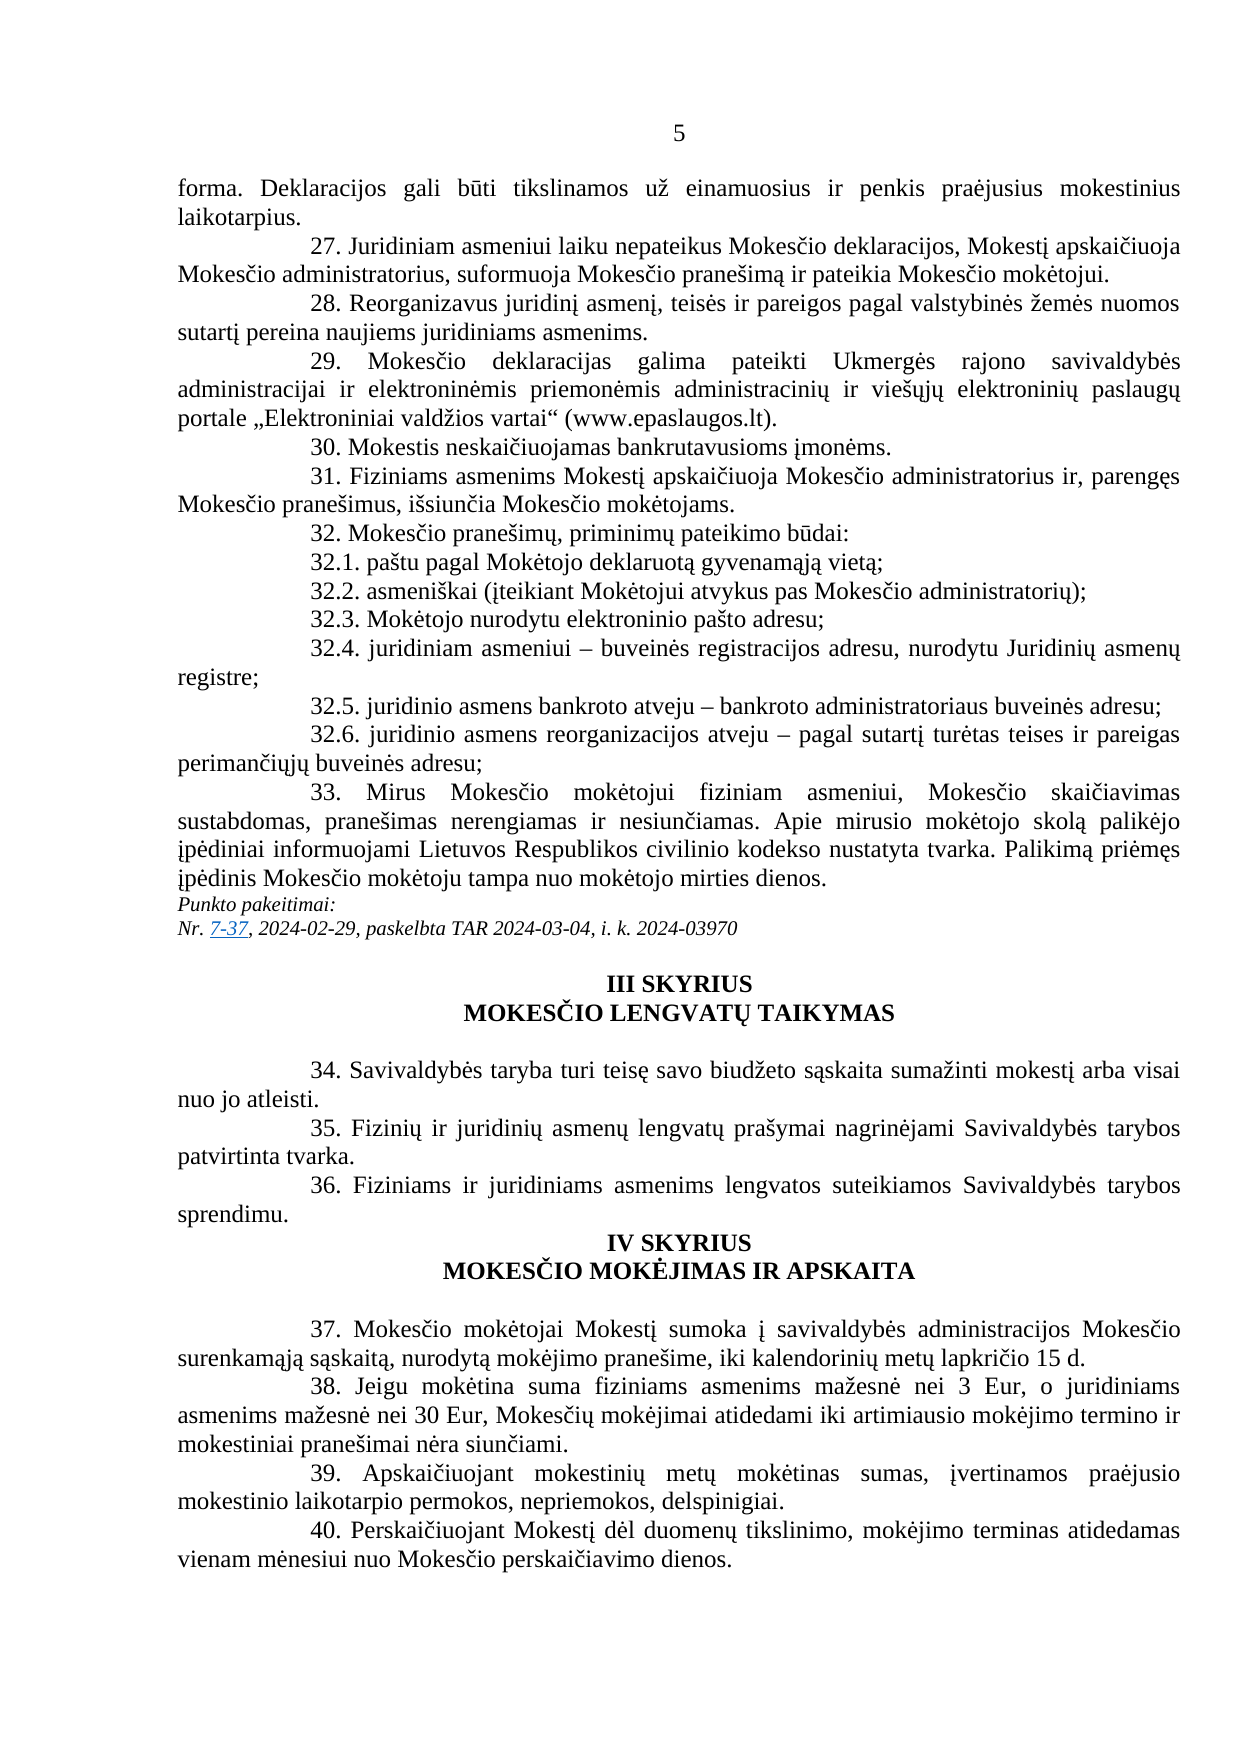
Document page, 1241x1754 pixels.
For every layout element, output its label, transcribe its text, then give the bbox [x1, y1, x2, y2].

text 27. Juridiniam asmeniui laiku nepateikus Mokesčio deklaracijos, Mokestį apskaičiuoja Mokesčio administratorius, suformuoja Mokesčio pranešimą ir pateikia Mokesčio mokėtojui. [177, 231, 1181, 288]
text 28. Reorganizavus juridinį asmenį, teisės ir pareigos pagal valstybinės žemės nuomos sutartį pereina naujiems juridiniams asmenims. [177, 288, 1181, 346]
text 30. Mokestis neskaičiuojamas bankrutavusioms įmonėms. [177, 432, 1181, 461]
text 36. Fiziniams ir juridiniams asmenims lengvatos suteikiamos Savivaldybės tarybos sprendimu. [177, 1170, 1181, 1228]
text 32.3. Mokėtojo nurodytu elektroninio pašto adresu; [177, 604, 1181, 633]
text 32.1. paštu pagal Mokėtojo deklaruotą gyvenamąją vietą; [177, 547, 1181, 576]
text Nr. 7-37, 2024-02-29, paskelbta TAR 2024-03-04, i. k. 2024-03970 [177, 916, 1181, 940]
text 31. Fiziniams asmenims Mokestį apskaičiuoja Mokesčio administratorius ir, parengęs Mokesčio pranešimus, išsiunčia Mokesčio mokėtojams. [177, 461, 1181, 518]
text forma. Deklaracijos gali būti tikslinamos už einamuosius ir penkis praėjusius mokestinius laikotarpius. [177, 173, 1181, 231]
text 35. Fizinių ir juridinių asmenų lengvatų prašymai nagrinėjami Savivaldybės tarybos patvirtinta tvarka. [177, 1113, 1181, 1170]
text 40. Perskaičiuojant Mokestį dėl duomenų tikslinimo, mokėjimo terminas atidedamas vienam mėnesiui nuo Mokesčio perskaičiavimo dienos. [177, 1515, 1181, 1573]
text 32. Mokesčio pranešimų, priminimų pateikimo būdai: [177, 518, 1181, 547]
text MOKESČIO LENGVATŲ TAIKYMAS [177, 998, 1181, 1026]
text IV SKYRIUS [177, 1228, 1181, 1256]
text 32.4. juridiniam asmeniui – buveinės registracijos adresu, nurodytu Juridinių asmenų registre; [177, 633, 1181, 691]
text 29. Mokesčio deklaracijas galima pateikti Ukmergės rajono savivaldybės administracijai ir elektroninėmis priemonėmis administracinių ir viešųjų elektroninių paslaugų portale „Elektroniniai valdžios vartai“ (www.epaslaugos.lt). [177, 346, 1181, 432]
text 34. Savivaldybės taryba turi teisę savo biudžeto sąskaita sumažinti mokestį arba visai nuo jo atleisti. [177, 1055, 1181, 1113]
text MOKESČIO MOKĖJIMAS IR APSKAITA [177, 1256, 1181, 1285]
text 39. Apskaičiuojant mokestinių metų mokėtinas sumas, įvertinamos praėjusio mokestinio laikotarpio permokos, nepriemokos, delspinigiai. [177, 1458, 1181, 1515]
text 32.5. juridinio asmens bankroto atveju – bankroto administratoriaus buveinės adresu; [177, 691, 1181, 719]
text 37. Mokesčio mokėtojai Mokestį sumoka į savivaldybės administracijos Mokesčio surenkamąją sąskaitą, nurodytą mokėjimo pranešime, iki kalendorinių metų lapkričio 15 d. [177, 1314, 1181, 1371]
text 32.6. juridinio asmens reorganizacijos atveju – pagal sutartį turėtas teises ir pareigas perimančiųjų buveinės adresu; [177, 719, 1181, 777]
text Punkto pakeitimai: [177, 892, 1181, 916]
text III SKYRIUS [177, 969, 1181, 998]
text 33. Mirus Mokesčio mokėtojui fiziniam asmeniui, Mokesčio skaičiavimas sustabdomas, pranešimas nerengiamas ir nesiunčiamas. Apie mirusio mokėtojo skolą palikėjo įpėdiniai informuojami Lietuvos Respublikos civilinio kodekso nustatyta tvarka. Palikimą priėmęs įpėdinis Mokesčio mokėtoju tampa nuo mokėtojo mirties dienos. [177, 777, 1181, 892]
text 32.2. asmeniškai (įteikiant Mokėtojui atvykus pas Mokesčio administratorių); [177, 576, 1181, 604]
text 38. Jeigu mokėtina suma fiziniams asmenims mažesnė nei 3 Eur, o juridiniams asmenims mažesnė nei 30 Eur, Mokesčių mokėjimai atidedami iki artimiausio mokėjimo termino ir mokestiniai pranešimai nėra siunčiami. [177, 1371, 1181, 1458]
